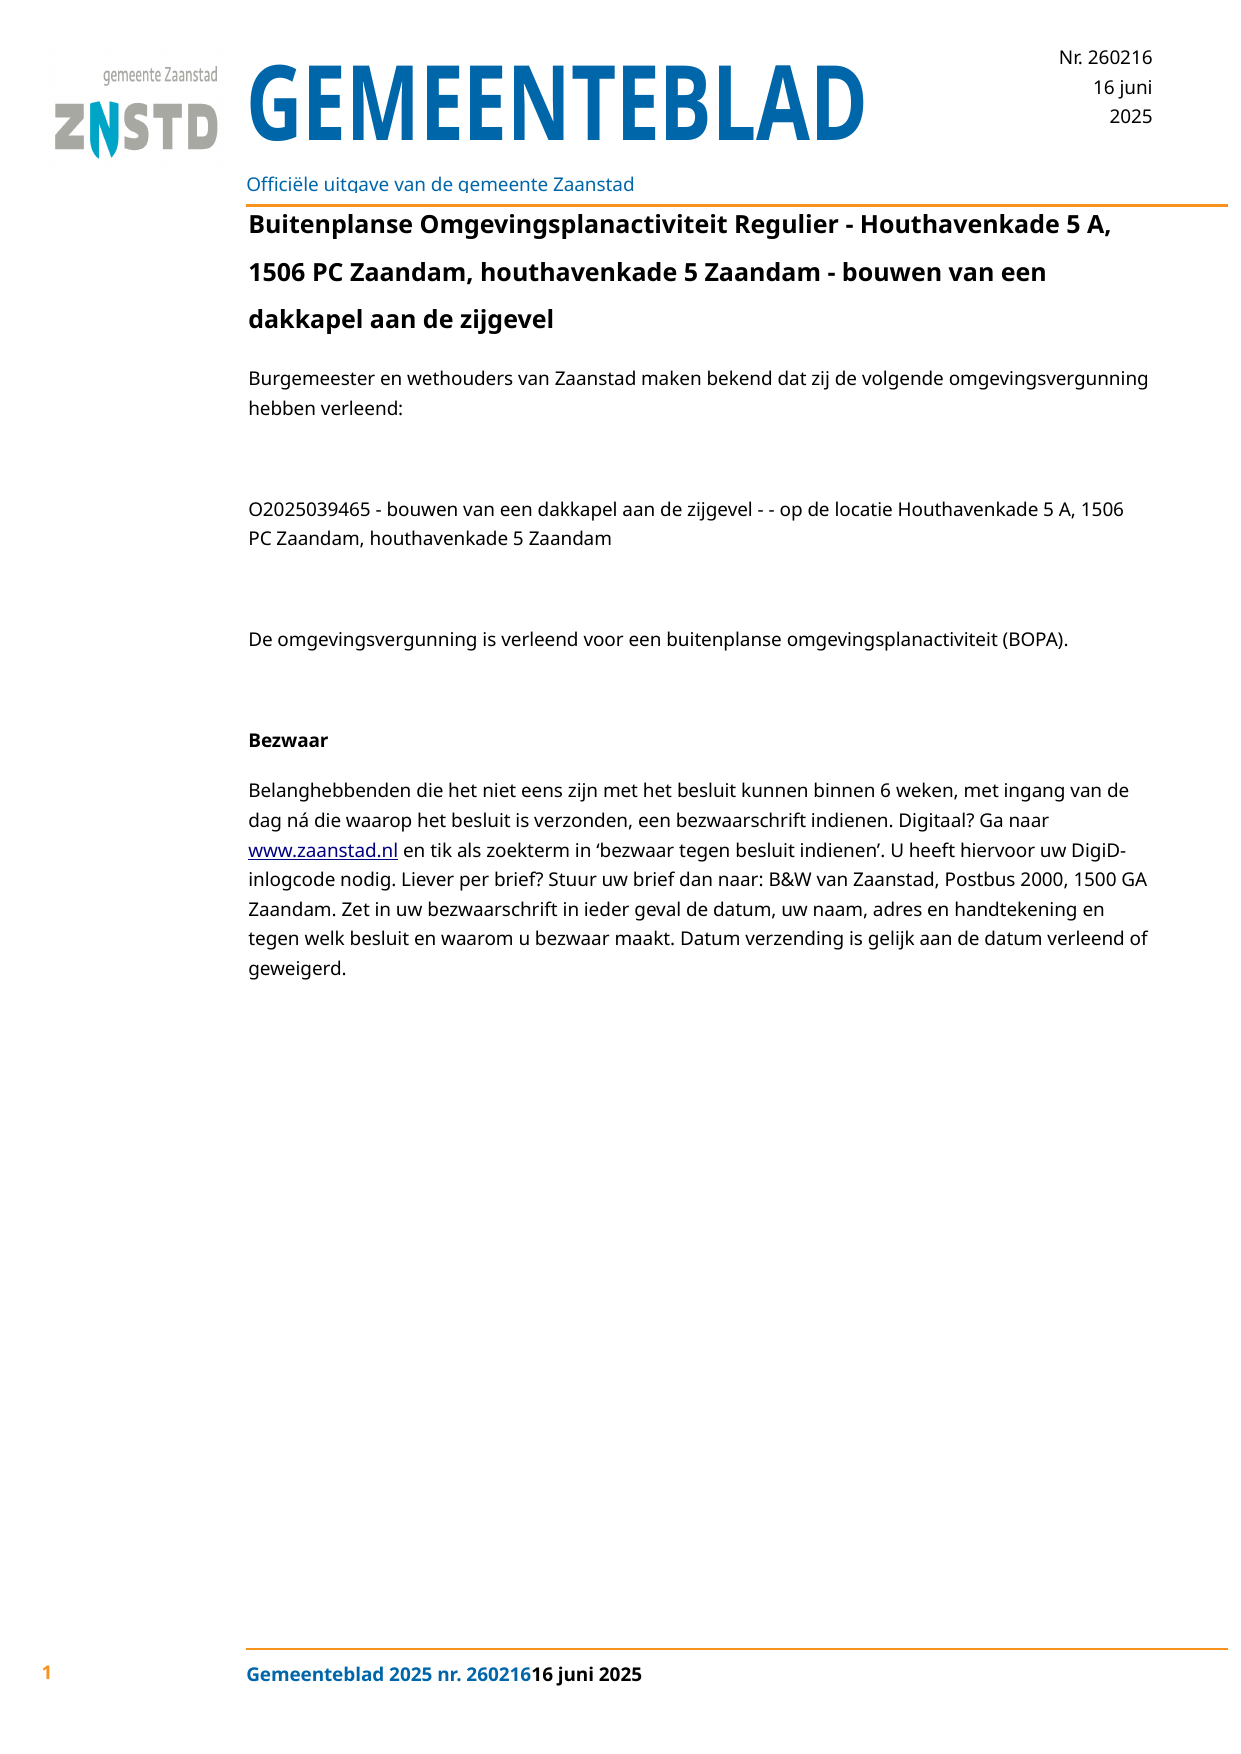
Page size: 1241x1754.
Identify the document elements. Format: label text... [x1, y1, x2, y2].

text Bezwaar [248, 727, 1152, 753]
picture [41, 47, 231, 172]
text O2025039465 - bouwen van een dakkapel aan de zijgevel - - op de locatie Houthavenkade 5 A, 1506 PC Zaandam, houthavenkade 5 Zaandam [248, 496, 1152, 551]
text Belanghebbenden die het niet eens zijn met het besluit kunnen binnen 6 weken, met ingang van de dag ná die waarop het besluit is verzonden, een bezwaarschrift indienen. Digitaal? Ga naar www.zaanstad.nl en tik als zoekterm in ‘bezwaar tegen besluit indienen’. U heeft hiervoor uw DigiD-inlogcode nodig. Liever per brief? Stuur uw brief dan naar: B&W van Zaanstad, Postbus 2000, 1500 GA Zaandam. Zet in uw bezwaarschrift in ieder geval de datum, uw naam, adres en handtekening en tegen welk besluit en waarom u bezwaar maakt. Datum verzending is gelijk aan de datum verleend of geweigerd. [248, 778, 1152, 981]
text Burgemeester en wethouders van Zaanstad maken bekend dat zij de volgende omgevingsvergunning hebben verleend: [248, 366, 1152, 421]
text De omgevingsvergunning is verleend voor een buitenplanse omgevingsplanactiviteit (BOPA). [248, 626, 1152, 652]
text Buitenplanse Omgevingsplanactiviteit Regulier - Houthavenkade 5 A, 1506 PC Zaandam, houthavenkade 5 Zaandam - bouwen van een dakkapel aan de zijgevel [248, 207, 1152, 336]
